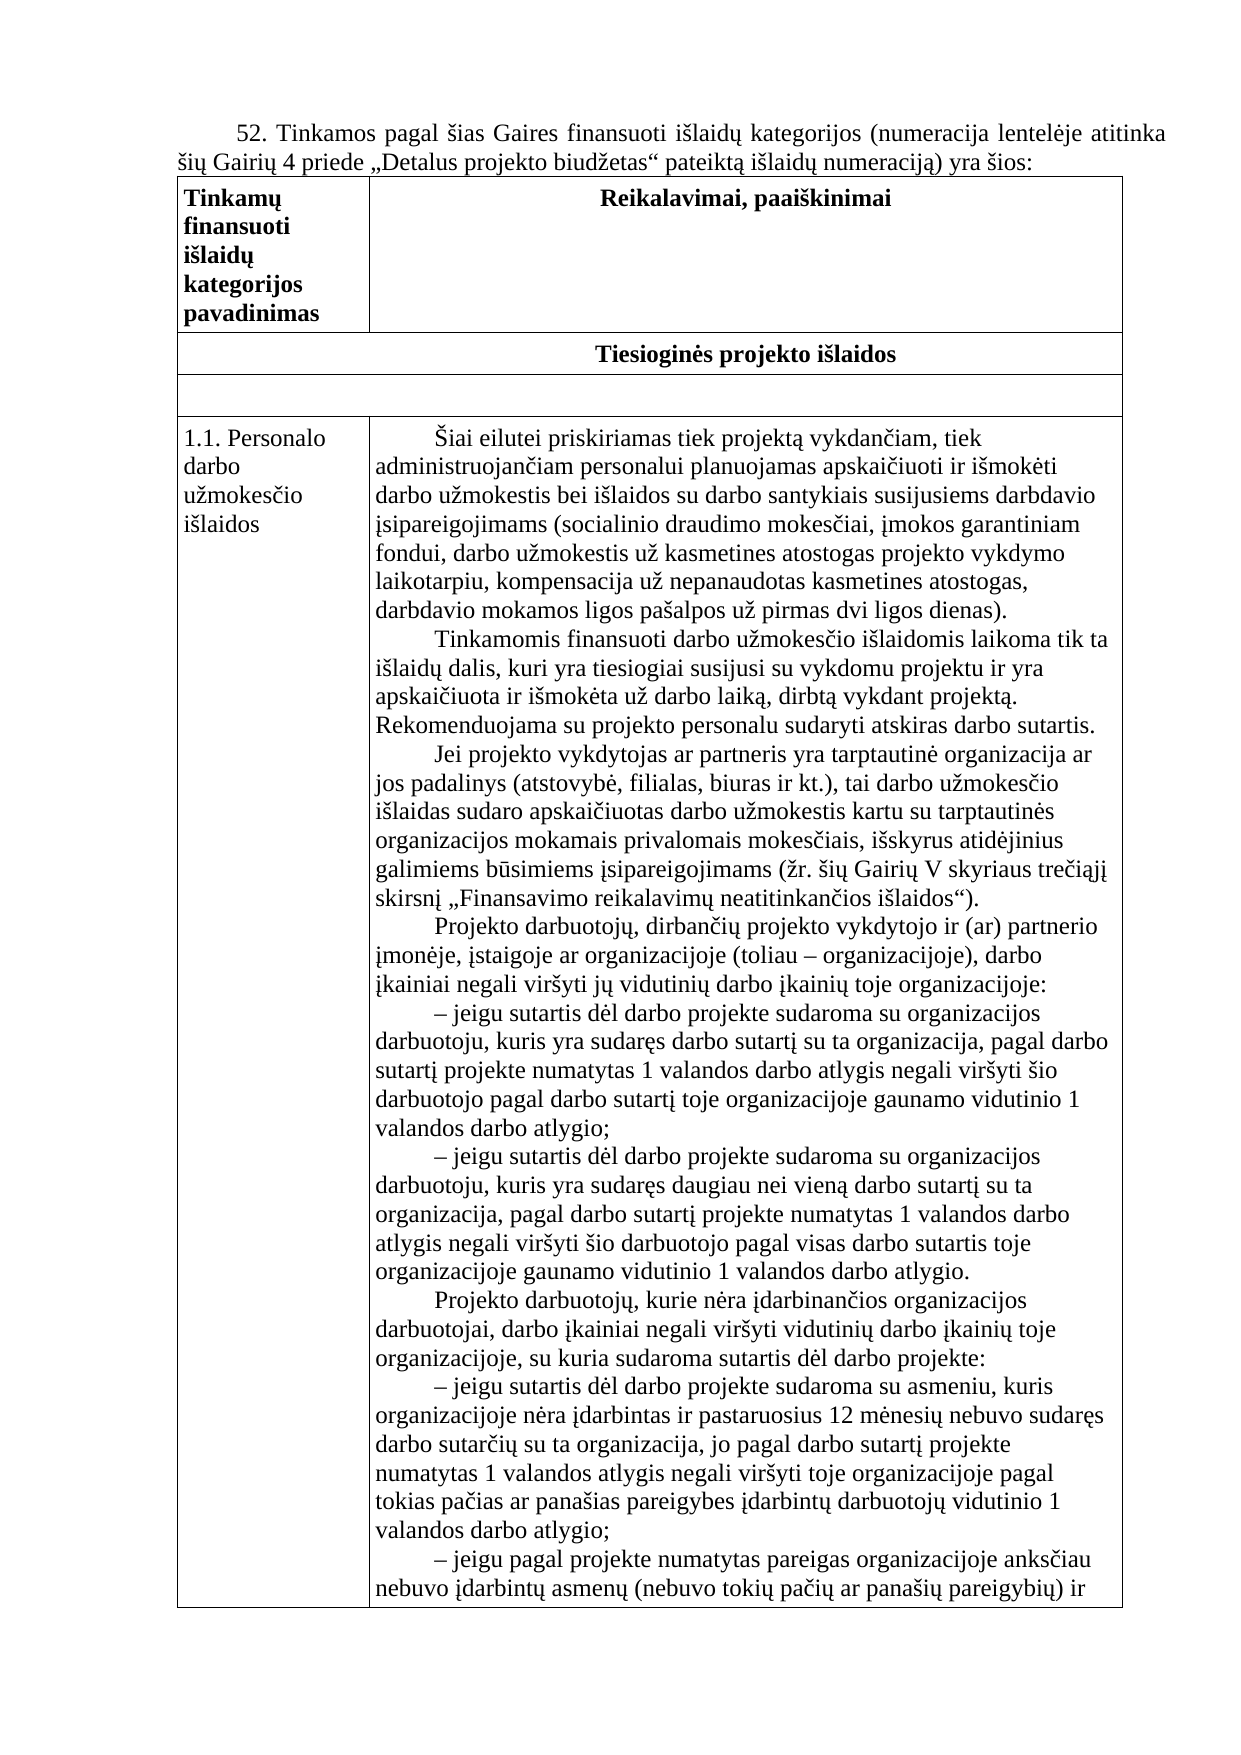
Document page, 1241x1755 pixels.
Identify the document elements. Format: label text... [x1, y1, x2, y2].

table_header Tinkamų finansuoti išlaidų kategorijos pavadinimas [178, 177, 369, 332]
table_cell 1.1. Personalo darbo užmokesčio išlaidos [178, 417, 369, 1607]
table_cell Šiai eilutei priskiriamas tiek projektą vykdančiam, tiek administruojančiam personalui planuojamas apskaičiuoti ir išmokėti darbo užmokestis bei išlaidos su darbo santykiais susijusiems darbdavio įsipareigojimams (socialinio draudimo mokesčiai, įmokos garantiniam fondui, darbo užmokestis už kasmetines atostogas projekto vykdymo laikotarpiu, kompensacija už nepanaudotas kasmetines atostogas, darbdavio mokamos ligos pašalpos už pirmas dvi ligos dienas). Tinkamomis finansuoti darbo užmokesčio išlaidomis laikoma tik ta išlaidų dalis, kuri yra tiesiogiai susijusi su vykdomu projektu ir yra apskaičiuota ir išmokėta už darbo laiką, dirbtą vykdant projektą. Rekomenduojama su projekto personalu sudaryti atskiras darbo sutartis. Jei projekto vykdytojas ar partneris yra tarptautinė organizacija ar jos padalinys (atstovybė, filialas, biuras ir kt.), tai darbo užmokesčio išlaidas sudaro apskaičiuotas darbo užmokestis kartu su tarptautinės organizacijos mokamais privalomais mokesčiais, išskyrus atidėjinius galimiems būsimiems įsipareigojimams (žr. šių Gairių V skyriaus trečiąjį skirsnį „Finansavimo reikalavimų neatitinkančios išlaidos“). Projekto darbuotojų, dirbančių projekto vykdytojo ir (ar) partnerio įmonėje, įstaigoje ar organizacijoje (toliau – organizacijoje), darbo įkainiai negali viršyti jų vidutinių darbo įkainių toje organizacijoje: – jeigu sutartis dėl darbo projekte sudaroma su organizacijos darbuotoju, kuris yra sudaręs darbo sutartį su ta organizacija, pagal darbo sutartį projekte numatytas 1 valandos darbo atlygis negali viršyti šio darbuotojo pagal darbo sutartį toje organizacijoje gaunamo vidutinio 1 valandos darbo atlygio; – jeigu sutartis dėl darbo projekte sudaroma su organizacijos darbuotoju, kuris yra sudaręs daugiau nei vieną darbo sutartį su ta organizacija, pagal darbo sutartį projekte numatytas 1 valandos darbo atlygis negali viršyti šio darbuotojo pagal visas darbo sutartis toje organizacijoje gaunamo vidutinio 1 valandos darbo atlygio. Projekto darbuotojų, kurie nėra įdarbinančios organizacijos darbuotojai, darbo įkainiai negali viršyti vidutinių darbo įkainių toje organizacijoje, su kuria sudaroma sutartis dėl darbo projekte: – jeigu sutartis dėl darbo projekte sudaroma su asmeniu, kuris organizacijoje nėra įdarbintas ir pastaruosius 12 mėnesių nebuvo sudaręs darbo sutarčių su ta organizacija, jo pagal darbo sutartį projekte numatytas 1 valandos atlygis negali viršyti toje organizacijoje pagal tokias pačias ar panašias pareigybes įdarbintų darbuotojų vidutinio 1 valandos darbo atlygio; – jeigu pagal projekte numatytas pareigas organizacijoje anksčiau nebuvo įdarbintų asmenų (nebuvo tokių pačių ar panašių pareigybių) ir [370, 417, 1122, 1607]
table_cell Tiesioginės projekto išlaidos [369, 333, 1122, 374]
table_cell [369, 375, 1122, 416]
text 52. Tinkamos pagal šias Gaires finansuoti išlaidų kategorijos (numeracija lentelėje atitinka šių Gairių 4 priede „Detalus projekto biudžetas“ pateiktą išlaidų numeraciją) yra šios: [177, 118, 1166, 176]
table_cell [178, 333, 369, 374]
table_cell [178, 375, 369, 416]
table_header Reikalavimai, paaiškinimai [370, 177, 1122, 332]
